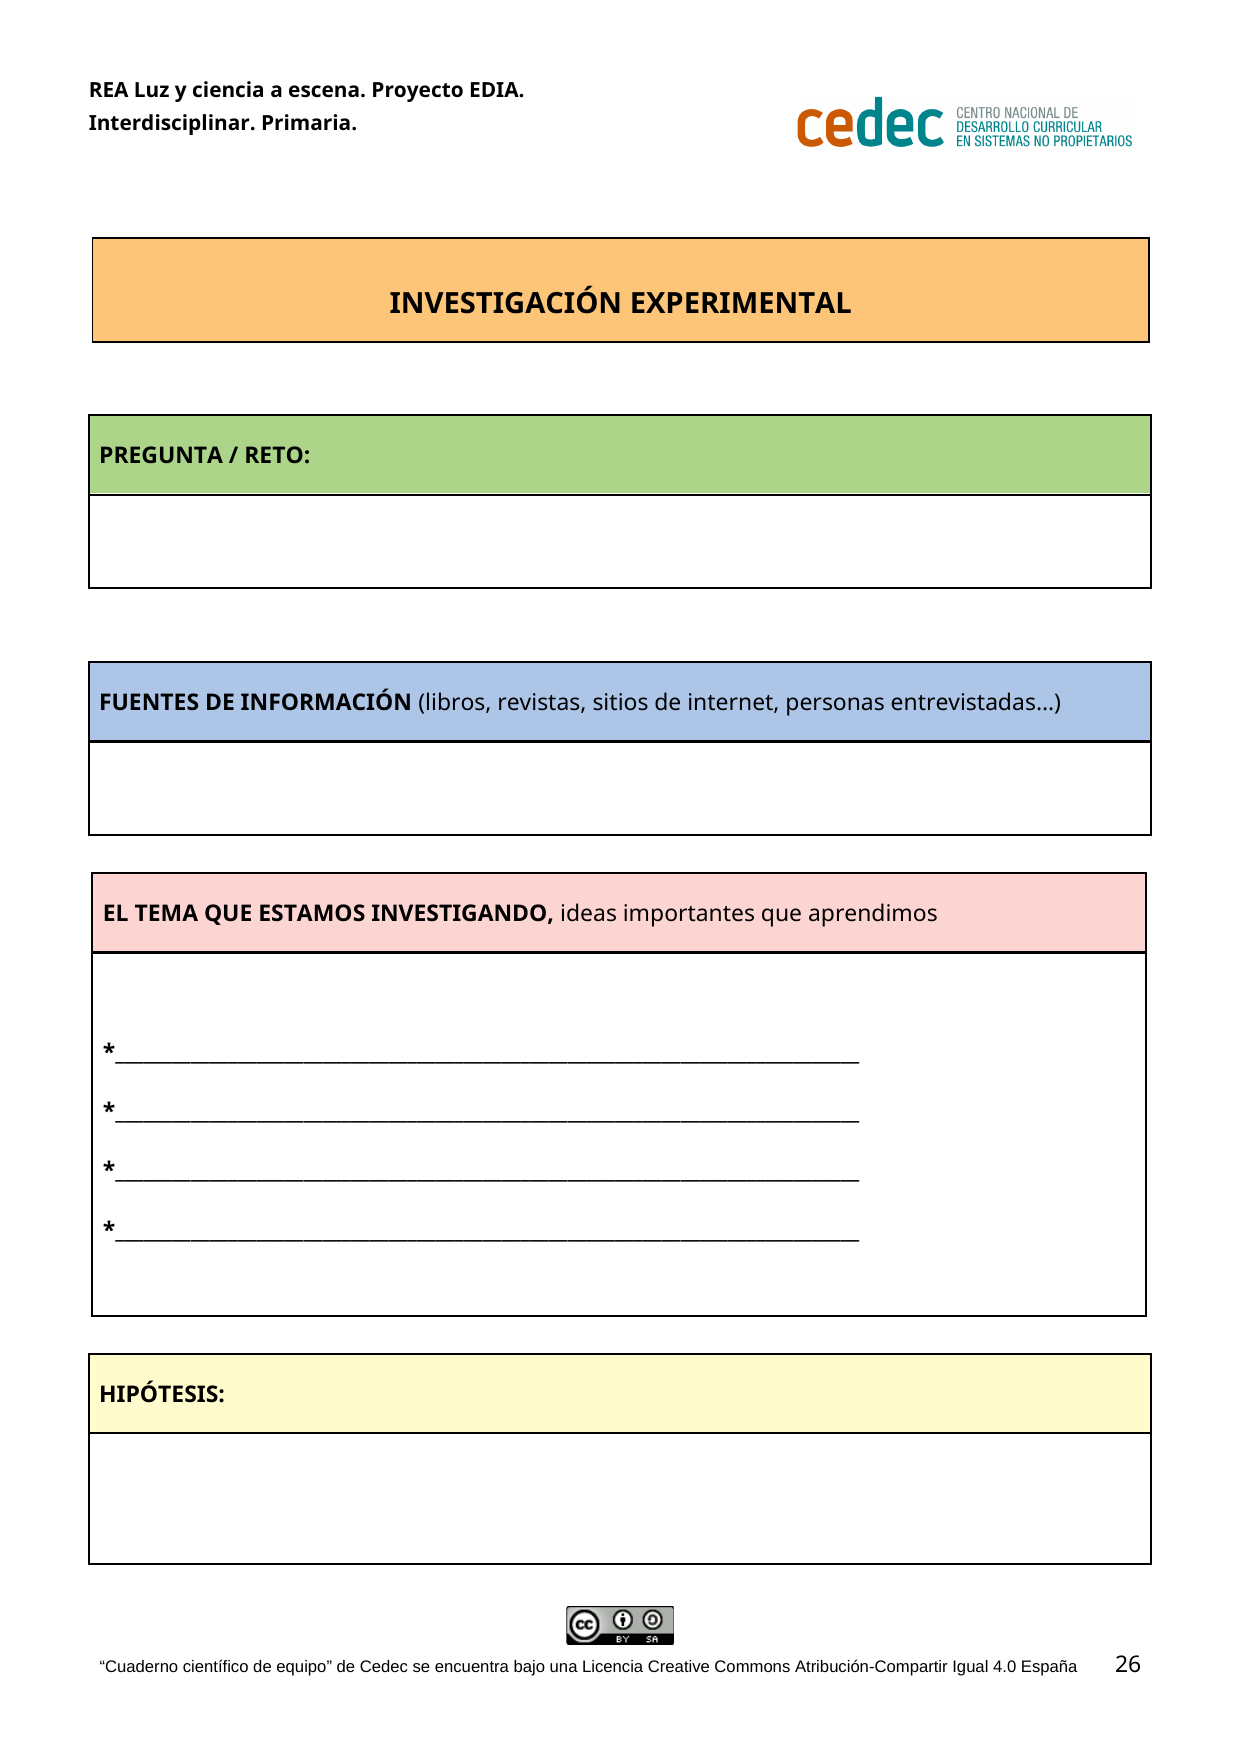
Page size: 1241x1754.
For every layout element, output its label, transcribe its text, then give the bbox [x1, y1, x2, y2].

table_cell [90, 1434, 1150, 1563]
table_cell *_______________________________________________________________________________ *_______________________________________________________________________________ *_______________________________________________________________________________ *_______________________________________________________________________________ [93, 954, 1145, 1315]
table_cell [90, 743, 1150, 834]
table_cell [90, 496, 1150, 587]
table_header EL TEMA QUE ESTAMOS INVESTIGANDO, ideas importantes que aprendimos [93, 874, 1145, 951]
picture [795, 94, 1140, 156]
table_header INVESTIGACIÓN EXPERIMENTAL [93, 239, 1148, 341]
table_header PREGUNTA / RETO: [90, 416, 1150, 493]
picture [566, 1606, 674, 1645]
table_header FUENTES DE INFORMACIÓN (libros, revistas, sitios de internet, personas entrevistadas…) [90, 663, 1150, 740]
table_header HIPÓTESIS: [90, 1355, 1150, 1432]
